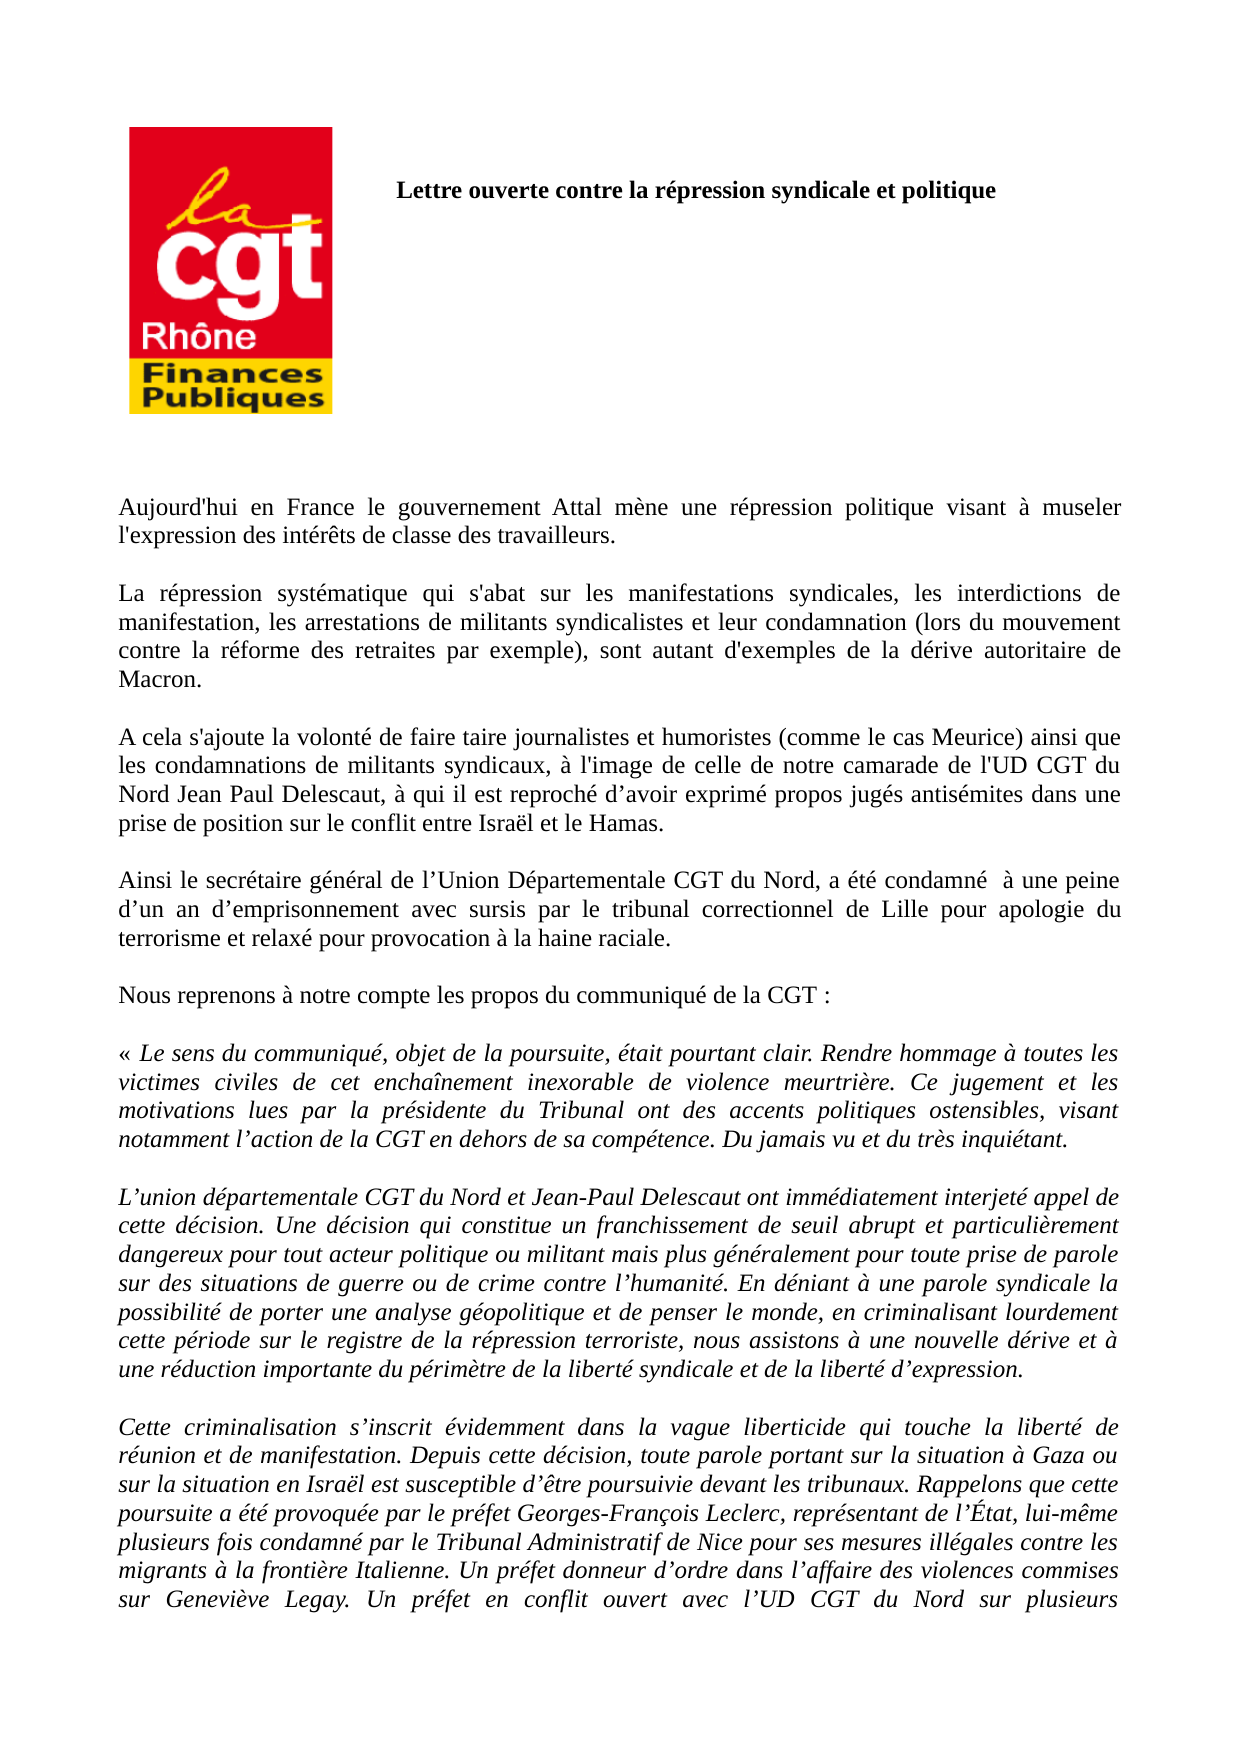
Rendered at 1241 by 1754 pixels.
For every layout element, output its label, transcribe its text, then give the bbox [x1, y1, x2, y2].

text A cela s'ajoute la volonté de faire taire journalistes et humoristes (comme le cas Meurice) ainsi que les condamnations de militants syndicaux, à l'image de celle de notre camarade de l'UD CGT du Nord Jean Paul Delescaut, à qui il est reproché d’avoir exprimé propos jugés antisémites dans une prise de position sur le conflit entre Israël et le Hamas. [118, 722, 1122, 837]
text Cette criminalisation s’inscrit évidemment dans la vague liberticide qui touche la liberté de réunion et de manifestation. Depuis cette décision, toute parole portant sur la situation à Gaza ou sur la situation en Israël est susceptible d’être poursuivie devant les tribunaux. Rappelons que cette poursuite a été provoquée par le préfet Georges-François Leclerc, représentant de l’État, lui-même plusieurs fois condamné par le Tribunal Administratif de Nice pour ses mesures illégales contre les migrants à la frontière Italienne. Un préfet donneur d’ordre dans l’affaire des violences commises sur Geneviève Legay. Un préfet en conflit ouvert avec l’UD CGT du Nord sur plusieurs [118, 1412, 1122, 1613]
picture [129, 127, 333, 414]
text L’union départementale CGT du Nord et Jean-Paul Delescaut ont immédiatement interjeté appel de cette décision. Une décision qui constitue un franchissement de seuil abrupt et particulièrement dangereux pour tout acteur politique ou militant mais plus généralement pour toute prise de parole sur des situations de guerre ou de crime contre l’humanité. En déniant à une parole syndicale la possibilité de porter une analyse géopolitique et de penser le monde, en criminalisant lourdement cette période sur le registre de la répression terroriste, nous assistons à une nouvelle dérive et à une réduction importante du périmètre de la liberté syndicale et de la liberté d’expression. [118, 1182, 1122, 1383]
text Nous reprenons à notre compte les propos du communiqué de la CGT : [118, 981, 1122, 1009]
text Lettre ouverte contre la répression syndicale et politique [333, 176, 1122, 204]
text Ainsi le secrétaire général de l’Union Départementale CGT du Nord, a été condamné à une peine d’un an d’emprisonnement avec sursis par le tribunal correctionnel de Lille pour apologie du terrorisme et relaxé pour provocation à la haine raciale. [118, 866, 1122, 952]
text La répression systématique qui s'abat sur les manifestations syndicales, les interdictions de manifestation, les arrestations de militants syndicalistes et leur condamnation (lors du mouvement contre la réforme des retraites par exemple), sont autant d'exemples de la dérive autoritaire de Macron. [118, 578, 1122, 693]
text « Le sens du communiqué, objet de la poursuite, était pourtant clair. Rendre hommage à toutes les victimes civiles de cet enchaînement inexorable de violence meurtrière. Ce jugement et les motivations lues par la présidente du Tribunal ont des accents politiques ostensibles, visant notamment l’action de la CGT en dehors de sa compétence. Du jamais vu et du très inquiétant. [118, 1038, 1122, 1153]
text Aujourd'hui en France le gouvernement Attal mène une répression politique visant à museler l'expression des intérêts de classe des travailleurs. [118, 492, 1122, 549]
